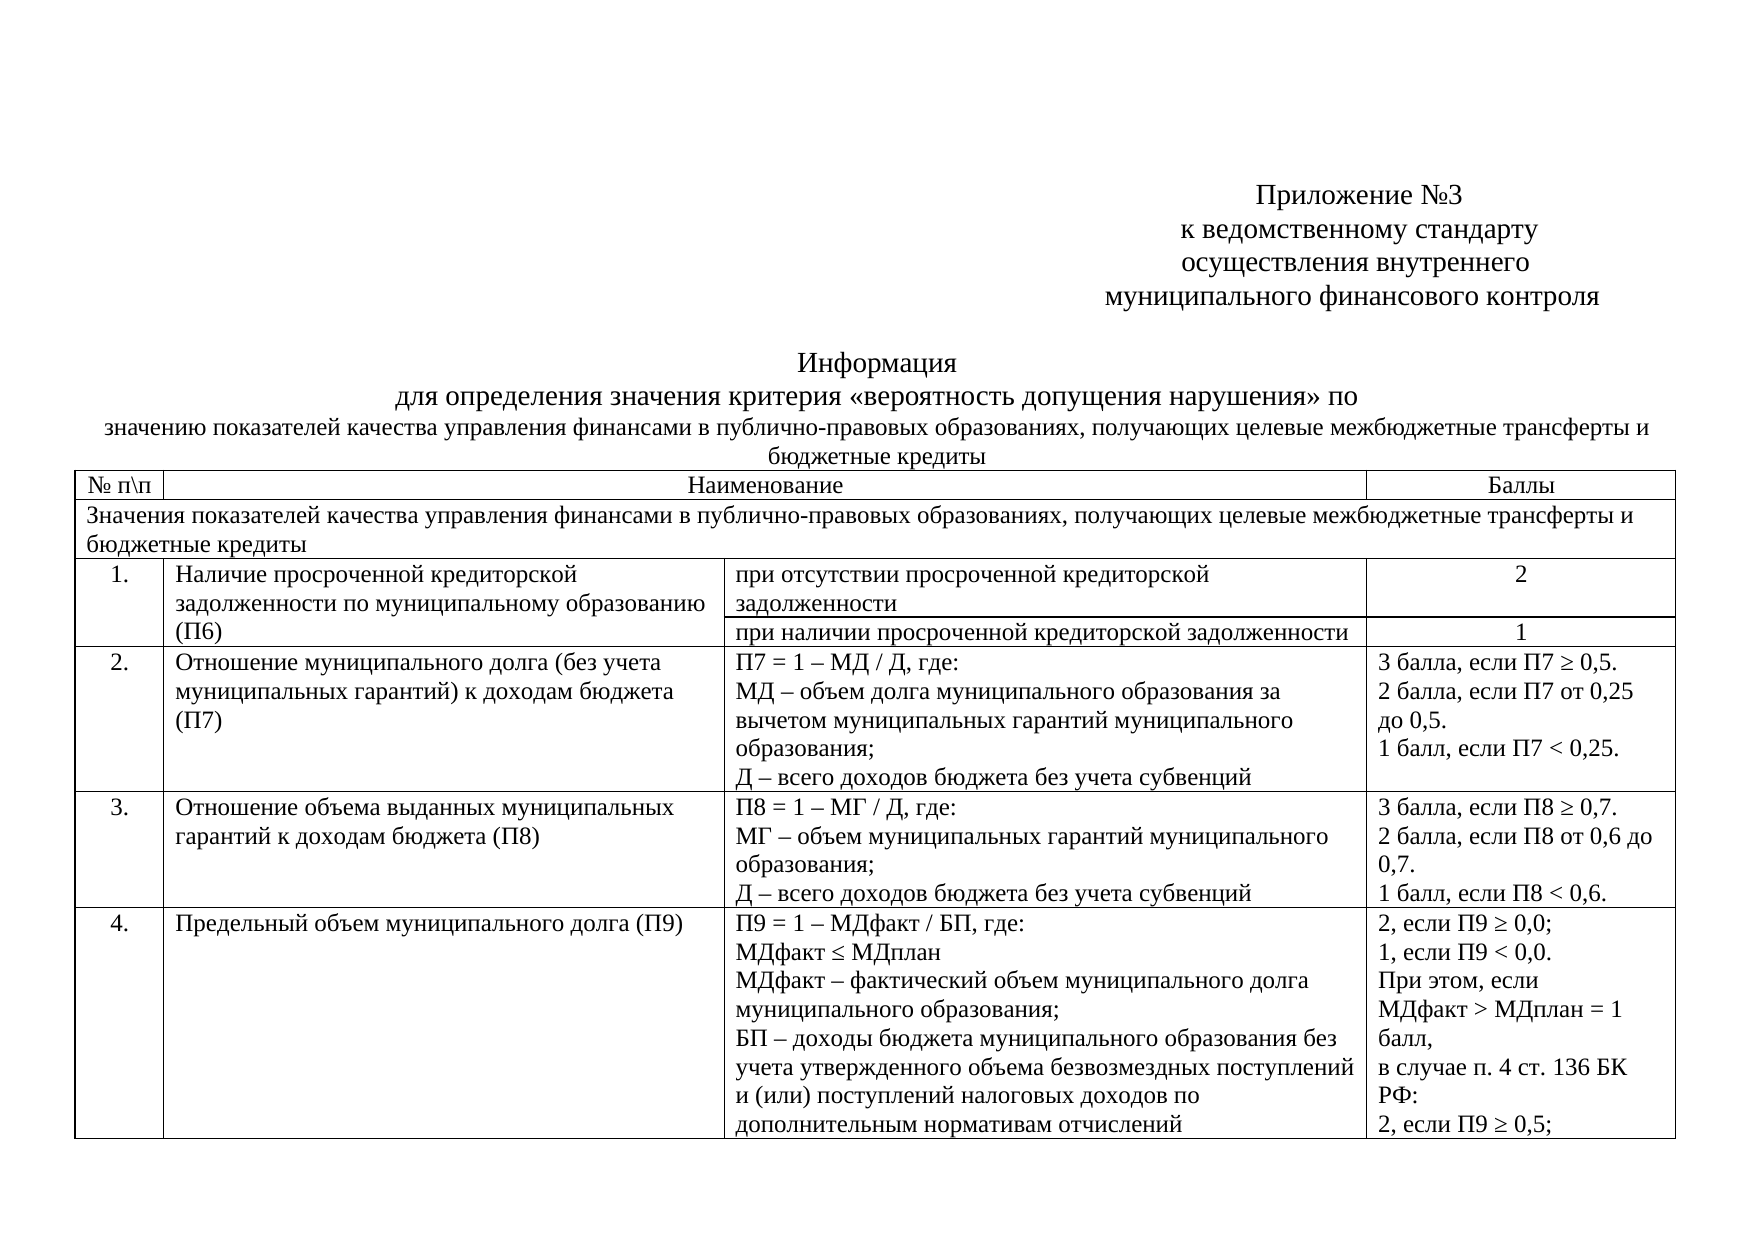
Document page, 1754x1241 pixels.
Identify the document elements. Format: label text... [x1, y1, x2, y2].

table_cell 2 [1367, 559, 1675, 616]
text для определения значения критерия «вероятность допущения нарушения» по [75, 378, 1679, 412]
table_cell Наличие просроченной кредиторской задолженности по муниципальному образованию (П6) [164, 559, 724, 646]
table_cell 3 балла, если П7 ≥ 0,5. 2 балла, если П7 от 0,25 до 0,5. 1 балл, если П7 < 0,25. [1367, 647, 1675, 791]
table_cell 4. [76, 908, 163, 1138]
table_header № п\п [76, 471, 163, 499]
table_cell Значения показателей качества управления финансами в публично-правовых образованиях, получающих целевые межбюджетные трансферты и бюджетные кредиты [76, 500, 1675, 558]
table_cell 2, если П9 ≥ 0,0; 1, если П9 < 0,0. При этом, если МДфакт > МДплан = 1 балл, в случае п. 4 ст. 136 БК РФ: 2, если П9 ≥ 0,5; [1367, 908, 1675, 1138]
table_header Приложение №3 к ведомственному стандарту осуществления внутреннего муниципального финансового контроля [1093, 177, 1625, 311]
table_cell 1 [1367, 618, 1675, 646]
table_cell П9 = 1 – МДфакт / БП, где: МДфакт ≤ МДплан МДфакт – фактический объем муниципального долга муниципального образования; БП – доходы бюджета муниципального образования без учета утвержденного объема безвозмездных поступлений и (или) поступлений налоговых доходов по дополнительным нормативам отчислений [725, 908, 1366, 1138]
text значению показателей качества управления финансами в публично-правовых образованиях, получающих целевые межбюджетные трансферты и бюджетные кредиты [75, 412, 1679, 469]
text Информация [75, 345, 1679, 378]
table_header [75, 177, 1093, 311]
table_cell П8 = 1 – МГ / Д, где: МГ – объем муниципальных гарантий муниципального образования; Д – всего доходов бюджета без учета субвенций [725, 792, 1366, 907]
table_cell 1. [76, 559, 163, 646]
table_header Баллы [1367, 471, 1675, 499]
table_cell 3 балла, если П8 ≥ 0,7. 2 балла, если П8 от 0,6 до 0,7. 1 балл, если П8 < 0,6. [1367, 792, 1675, 907]
table_cell 2. [76, 647, 163, 791]
table_cell Отношение объема выданных муниципальных гарантий к доходам бюджета (П8) [164, 792, 724, 907]
table_cell Отношение муниципального долга (без учета муниципальных гарантий) к доходам бюджета (П7) [164, 647, 724, 791]
table_cell 3. [76, 792, 163, 907]
table_cell П7 = 1 – МД / Д, где: МД – объем долга муниципального образования за вычетом муниципальных гарантий муниципального образования; Д – всего доходов бюджета без учета субвенций [725, 647, 1366, 791]
table_cell при отсутствии просроченной кредиторской задолженности [725, 559, 1366, 616]
table_cell Предельный объем муниципального долга (П9) [164, 908, 724, 1138]
table_cell при наличии просроченной кредиторской задолженности [725, 618, 1366, 646]
table_header Наименование [164, 471, 1366, 499]
